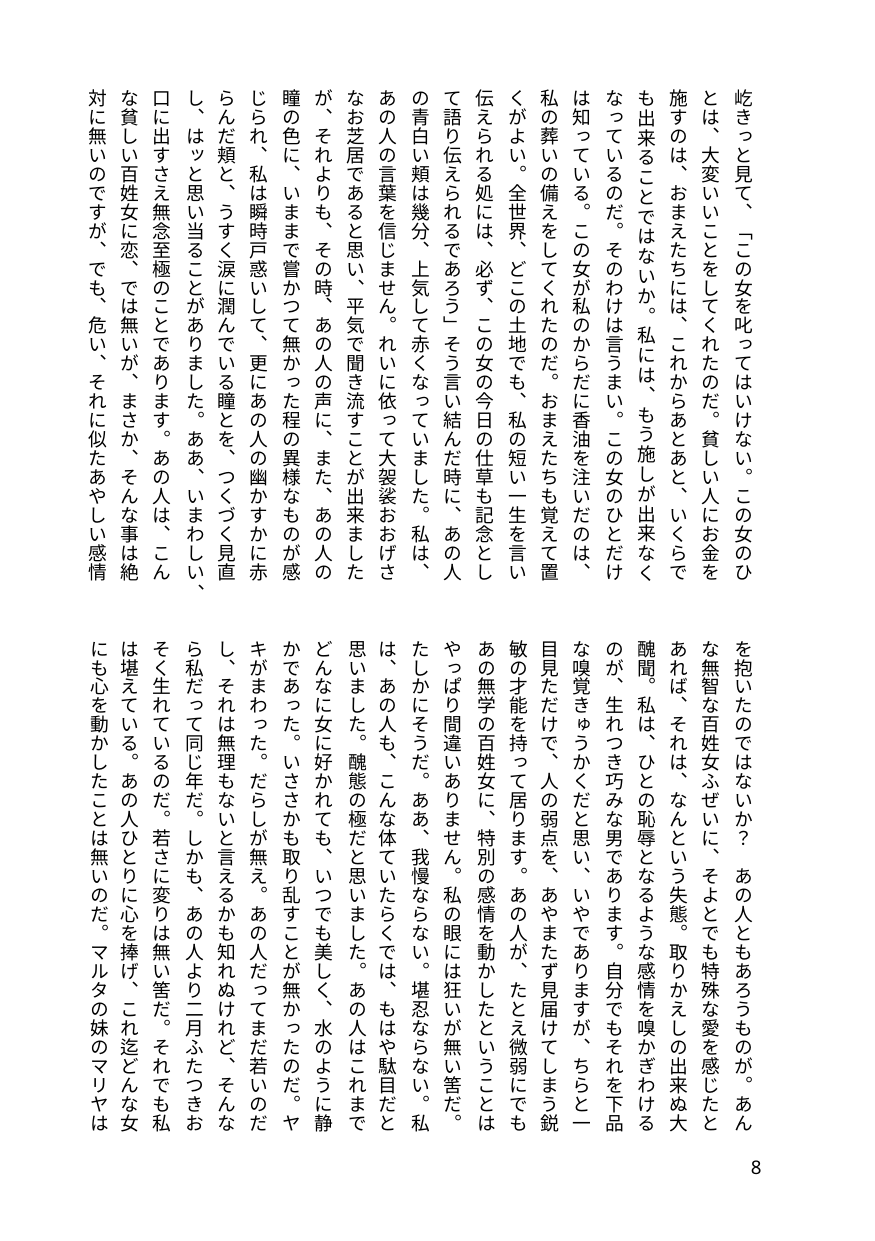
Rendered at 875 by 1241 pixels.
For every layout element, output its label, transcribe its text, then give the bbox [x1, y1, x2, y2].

text はい、はい。落ちついて申し上げます。あの人を、生かして置いてはなりません。世の中の仇かたきです。はい、何もかも、すっかり、全部、申し上げます。私は、あの人の居所いどころを知っています。すぐに御案内申します。ずたずたに切りさいなんで、殺して下さい。あの人は、私の師です。主です。けれども私と同じ年です。三十四であります。私は、あの人よりたった二月ふたつきおそく生れただけなのです。たいした違いが無い筈だ。人と人との間に、そんなにひどい差別は無い筈だ。それなのに私はきょう迄まであの人に、どれほど意地悪くこき使われて来たことか。どんなに嘲弄ちょうろうされて来たことか。ああ、もう、いやだ。堪えられるところ迄は、堪えて来たのだ。怒る時に怒らなければ、人間の甲斐がありません。私は今まであの人を、どんなにこっそり庇かばってあげたか。誰も、ご存じ無いのです。あの人ご自身だって、それに気がついていないのだ。いや、あの人は知っているのだ。ちゃんと知っています。知っているからこそ、尚更あの人は私を意地悪く軽蔑けいべつするのだ。あの人は傲慢ごうまんだ。私から大きに世話を受けているので、それがご自身に口惜くやしいのだ。あの人は、阿呆なくらいに自惚うぬぼれ屋だ。私などから世話を受けている、ということを、何かご自身の、ひどい引目ひけめででもあるかのように思い込んでいなさるのです。あの人は、なんでもご自身で出来るかのように、ひとから見られたくてたまらないのだ。ばかな話だ。世の中はそんなものじゃ無いんだ。この世に暮して行くからには、どうしても誰かに、ぺこぺこ頭を下げなければいけないのだし、そうして歩一歩、苦労して人を抑えてゆくより他に仕様がないのだ。あの人に一体、何が出来ましょう。なんにも出来やしないのです。私から見れば青二才だ。私がもし居らなかったらあの人は、もう、とうの昔、あの無能でとんまの弟子たちと、どこかの野原でのたれ死じにしていたに違いない。「狐には穴あり、鳥には塒ねぐら、されども人の子には枕するところ無し」それ、それ、それだ。ちゃんと白状していやがるのだ。ペテロに何が出来ますか。ヤコブ、ヨハネ、アンデレ、トマス、痴こけの集り、ぞろぞろあの人について歩いて、脊筋が寒くなるような、甘ったるいお世辞を申し、天国だなんて馬鹿げたことを夢中で信じて熱狂し、その天国が近づいたなら、あいつらみんな右大臣、左大臣にでもなるつもりなのか、馬鹿な奴らだ。その日のパンにも困っていて、私がやりくりしてあげないことには、みんな飢え死してしまうだけじゃないのか。私はあの人に説教させ、群集からこっそり賽銭さいせんを巻き上げ、また、村の物持ちから供物を取り立て、宿舎の世話から日常衣食の購求まで、煩をいとわず、してあげていたのに、あの人はもとより弟子の馬鹿どもまで、私に一言のお礼も言わない。お礼を言わぬどころか、あの人は、私のこんな隠れた日々の苦労をも知らぬ振りして、いつでも大変な贅沢ぜいたくを言い、五つのパンと魚が二つ在るきりの時でさえ、目前の大群集みなに食物を与えよ、などと無理難題を言いつけなさって、私は陰で実に苦しいやり繰りをして、どうやら、その命じられた食いものを、まあ、買い調えることが出来るのです。謂いわば、私はあの人の奇蹟の手伝いを、危い手品の助手を、これまで幾度となく勤めて来たのだ。私はこう見えても、決して吝嗇りんしょくの男じゃ無い。それどころか私は、よっぽど高い趣味家なのです。私はあの人を、美しい人だと思っている。私から見れば、子供のように慾が無く、私が日々のパンを得るために、お金をせっせと貯ためたっても、すぐにそれを一厘残さず、むだな事に使わせてしまって。けれども私は、それを恨みに思いません。あの人は美しい人なのだ。私は、もともと貧しい商人ではありますが、それでも精神家というものを理解していると思っています。だから、あの人が、私の辛苦して貯めて置いた粒々の小金を、どんなに馬鹿らしくむだ使いしても、私は、なんとも思いません。思いませんけれども、それならば、たまには私にも、優しい言葉の一つ位は掛けてくれてもよさそうなのに、あの人は、いつでも私に意地悪くしむけるのです。一度、あの人が、春の海辺をぶらぶら歩きながら、ふと、私の名を呼び、「おまえにも、お世話になるね。おまえの寂しさは、わかっている。けれども、そんなにいつも不機嫌な顔をしていては、いけない。寂しいときに、寂しそうな面容おももちをするのは、それは偽善者のすることなのだ。寂しさを人にわかって貰おうとして、ことさらに顔色を変えて見せているだけなのだ。まことに神を信じているならば、おまえは、寂しい時でも素知らぬ振りして顔を綺麗に洗い、頭に膏あぶらを塗り、微笑ほほえんでいなさるがよい。わからないかね。寂しさを、人にわかって貰わなくても、どこか眼に見えないところにいるお前の誠の父だけが、わかっていて下さったなら、それでよいではないか。そうではないかね。寂しさは、誰にだって在るのだよ」そうおっしゃってくれて、私はそれを聞いてなぜだか声出して泣きたくなり、いいえ、私は天の父にわかって戴かなくても、また世間の者に知られなくても、ただ、あなたお一人さえ、おわかりになっていて下さったら、それでもう、よいのです。私はあなたを愛しています。ほかの弟子たちが、どんなに深くあなたを愛していたって、それとは較べものにならないほどに愛しています。誰よりも愛しています。ペテロやヤコブたちは、ただ、あなたについて歩いて、何かいいこともあるかと、そればかりを考えているのです。けれども、私だけは知っています。あなたについて歩いたって、なんの得するところも無いということを知っています。それでいながら、私はあなたから離れることが出来ません。どうしたのでしょう。あなたが此の世にいなくなったら、私もすぐに死にます。生きていることが出来ません。私には、いつでも一人でこっそり考えていることが在るんです。それはあなたが、くだらない弟子たち全部から離れて、また天の父の御教えとやらを説かれることもお止よしになり、つつましい民のひとりとして、お母のマリヤ様と、私と、それだけで静かな一生を、永く暮して行くことであります。私の村には、まだ私の小さい家が残って在ります。年老いた父も母も居ります。ずいぶん広い桃畠ももばたけもあります。春、いまごろは、桃の花が咲いて見事であります。一生、安楽にお暮しできます。私がいつでもお傍について、御奉公申し上げたく思います。よい奥さまをおもらいなさいまし。そう私が言ったら、あの人は、薄くお笑いになり、「ペテロやシモンは漁人すなどりだ。美しい桃の畠も無い。ヤコブもヨハネも赤貧の漁人だ。あのひとたちには、そんな、一生を安楽に暮せるような土地が、どこにも無いのだ」と低く独りごとのように呟つぶやいて、また海辺を静かに歩きつづけたのでしたが、後にもさきにも、あの人と、しんみりお話できたのは、そのとき一度だけで、あとは、決して私に打ち解けて下さったことが無かった。私はあの人を愛している。あの人が死ねば、私も一緒に死ぬのだ。あの人は、誰のものでもない。私のものだ。あの人を他人に手渡すくらいなら、手渡すまえに、私はあの人を殺してあげる。父を捨て、母を捨て、生れた土地を捨てて、私はきょう迄、あの人について歩いて来たのだ。私は天国を信じない。神も信じない。あの人の復活も信じない。なんであの人が、イスラエルの王なものか。馬鹿な弟子どもは、あの人を神の御子だと信じていて、そうして神の国の福音とかいうものを、あの人から伝え聞いては、浅間しくも、欣喜雀躍きんきじゃくやくしている。今にがっかりするのが、私にはわかっています。おのれを高うする者は卑ひくうせられ、おのれを卑うする者は高うせられると、あの人は約束なさったが、世の中、そんなに甘くいってたまるものか。あの人は嘘つきだ。言うこと言うこと、一から十まで出鱈目でたらめだ。私はてんで信じていない。けれども私は、あの人の美しさだけは信じている。あんな美しい人はこの世に無い。私はあの人の美しさを、純粋に愛している。それだけだ。私は、なんの報酬も考えていない。あの人について歩いて、やがて天国が近づき、その時こそは、あっぱれ右大臣、左大臣になってやろうなどと、そんなさもしい根性は持っていない。私は、ただ、あの人から離れたくないのだ。ただ、あの人の傍にいて、あの人の声を聞き、あの人の姿を眺めて居ればそれでよいのだ。そうして、出来ればあの人に説教などを止してもらい、私とたった二人きりで一生永く生きていてもらいたいのだ。あああ、そうなったら！ 私はどんなに仕合せだろう。私は今の、此の、現世の喜びだけを信じる。次の世の審判など、私は少しも怖れていない。あの人は、私の此の無報酬の、純粋の愛情を、どうして受け取って下さらぬのか。ああ、あの人を殺して下さい。旦那さま。私はあの人の居所を知って居ります。御案内申し上げます。あの人は私を賤いやしめ、憎悪して居ります。私は、きらわれて居ります。私はあの人や、弟子たちのパンのお世話を申し、日日の飢渇から救ってあげているのに、どうして私を、あんなに意地悪く軽蔑するのでしょう。お聞き下さい。六日まえのことでした。あの人はベタニヤのシモンの家で食事をなさっていたとき、あの村のマルタ奴めの妹のマリヤが、ナルドの香油を一ぱい満たして在る石膏せっこうの壺をかかえて饗宴の室にこっそり這入はいって来て、だしぬけに、その油をあの人の頭にざぶと注いで御足まで濡らしてしまって、それでも、その失礼を詫わびるどころか、落ちついてしゃがみ、マリヤ自身の髪の毛で、あの人の濡れた両足をていねいに拭ってあげて、香油の匂いが室に立ちこもり、まことに異様な風景でありましたので、私は、なんだか無性に腹が立って来て、失礼なことをするな！ と、その妹娘に怒鳴ってやりました。これ、このようにお着物が濡れてしまったではないか、それに、こんな高価な油をぶちまけてしまって、もったいないと思わないか、なんというお前は馬鹿な奴だ。これだけの油だったら、三百デナリもするではないか、この油を売って、三百デナリ儲もうけて、その金をば貧乏人に施してやったら、どんなに貧乏人が喜ぶか知れない。無駄なことをしては困るね、と私は、さんざ叱ってやりました。すると、あの人は、私のほうを屹きっと見て、「この女を叱ってはいけない。この女のひとは、大変いいことをしてくれたのだ。貧しい人にお金を施すのは、おまえたちには、これからあとあと、いくらでも出来ることではないか。私には、もう施しが出来なくなっているのだ。そのわけは言うまい。この女のひとだけは知っている。この女が私のからだに香油を注いだのは、私の葬いの備えをしてくれたのだ。おまえたちも覚えて置くがよい。全世界、どこの土地でも、私の短い一生を言い伝えられる処には、必ず、この女の今日の仕草も記念として語り伝えられるであろう」そう言い結んだ時に、あの人の青白い頬は幾分、上気して赤くなっていました。私は、あの人の言葉を信じません。れいに依って大袈裟おおげさなお芝居であると思い、平気で聞き流すことが出来ましたが、それよりも、その時、あの人の声に、また、あの人の瞳の色に、いままで嘗かつて無かった程の異様なものが感じられ、私は瞬時戸惑いして、更にあの人の幽かすかに赤らんだ頬と、うすく涙に潤んでいる瞳とを、つくづく見直し、はッと思い当ることがありました。ああ、いまわしい、口に出すさえ無念至極のことであります。あの人は、こんな貧しい百姓女に恋、では無いが、まさか、そんな事は絶対に無いのですが、でも、危い、それに似たあやしい感情を抱いたのではないか？ あの人ともあろうものが。あんな無智な百姓女ふぜいに、そよとでも特殊な愛を感じたとあれば、それは、なんという失態。取りかえしの出来ぬ大醜聞。私は、ひとの恥辱となるような感情を嗅かぎわけるのが、生れつき巧みな男であります。自分でもそれを下品な嗅覚きゅうかくだと思い、いやでありますが、ちらと一目見ただけで、人の弱点を、あやまたず見届けてしまう鋭敏の才能を持って居ります。あの人が、たとえ微弱にでも、あの無学の百姓女に、特別の感情を動かしたということは、やっぱり間違いありません。私の眼には狂いが無い筈だ。たしかにそうだ。ああ、我慢ならない。堪忍ならない。私は、あの人も、こんな体ていたらくでは、もはや駄目だと思いました。醜態の極だと思いました。あの人はこれまで、どんなに女に好かれても、いつでも美しく、水のように静かであった。いささかも取り乱すことが無かったのだ。ヤキがまわった。だらしが無え。あの人だってまだ若いのだし、それは無理もないと言えるかも知れぬけれど、そんなら私だって同じ年だ。しかも、あの人より二月ふたつきおそく生れているのだ。若さに変りは無い筈だ。それでも私は堪えている。あの人ひとりに心を捧げ、これ迄どんな女にも心を動かしたことは無いのだ。マルタの妹のマリヤは、姉のマルタが骨組頑丈で牛のように大きく、気象も荒く、どたばた立ち働くのだけが取柄で、なんの見どころも無い百姓女でありますが、あれは違って骨も細く、皮膚は透きとおる程の青白さで、手足もふっくらして小さく、湖水のように深く澄んだ大きい眼が、いつも夢みるように、うっとり遠くを眺めていて、あの村では皆、不思議がっているほどの気高い娘でありました。私だって思っていたのだ。町へ出たとき、何か白絹でも、こっそり買って来てやろうと思っていたのだ。ああ、もう、わからなくなりました。私は何を言っているのだ。そうだ、私は口惜しいのです。なんのわけだか、わからない。地団駄踏むほど無念なのです。あの人が若いなら、私だって若い。私は才能ある、家も畠もある立派な青年です。それでも私は、あの人のために私の特権全部を捨てて来たのです。だまされた。あの人は、嘘つきだ。旦那さま。あの人は、私の女をとったのだ。いや、ちがった！ あの女が、私からあの人を奪ったのだ。ああ、それもちがう。私の言うことは、みんな出鱈目だ。一言も信じないで下さい。わからなくなりました。ごめん下さいまし。ついつい根も葉も無いことを申しました。そんな浅墓な事実なぞ、みじんも無いのです。醜いことを口走りました。だけれども、私は、口惜しいのです。胸を掻きむしりたいほど、口惜しかったのです。なんのわけだか、わかりませぬ。ああ、ジェラシィというのは、なんてやりきれない悪徳だ。私がこんなに、命を捨てるほどの思いであの人を慕い、きょうまでつき随したがって来たのに、私には一つの優しい言葉も下さらず、かえってあんな賤しい百姓女の身の上を、御頬を染めて迄かばっておやりなさった。ああ、やっぱり、あの人はだらしない。ヤキがまわった。もう、あの人には見込みがない。凡夫だ。ただの人だ。死んだって惜しくはない。そう思ったら私は、ふいと恐ろしいことを考えるようになりました。悪魔に魅みこまれたのかも知れませぬ。そのとき以来、あの人を、いっそ私の手で殺してあげようと思いました。いずれは殺されるお方にちがいない。またあの人だって、無理に自分を殺させるように仕向けているみたいな様子が、ちらちら見える。私の手で殺してあげる。他人の手で殺させたくはない。あの人を殺して私も死ぬ。旦那さま、泣いたりしてお恥ずかしゅう思います。はい、もう泣きませぬ。はい、はい。落ちついて申し上げます。そのあくる日、私たちは愈愈いよいよあこがれのエルサレムに向い、出発いたしました。大群集、老いも若きも、あの人のあとにつき従い、やがて、エルサレムの宮が間近になったころ、あの人は、一匹の老いぼれた驢馬ろばを道ばたで見つけて、微笑してそれに打ち乗り、これこそは、「シオンの娘よ、懼おそるな、視よ、なんじの王は驢馬ろばの子に乗りて来り給う」と予言されてある通りの形なのだと、弟子たちに晴れがましい顔をして教えましたが、私ひとりは、なんだか浮かぬ気持でありました。なんという、あわれな姿であったでしょう。待ちに待った過越すぎこしの祭、エルサレム宮に乗り込む、これが、あのダビデの御子の姿であったのか。あの人の一生の念願とした晴れの姿は、この老いぼれた驢馬に跨またがり、とぼとぼ進むあわれな景観であったのか。私には、もはや、憐憫れんびん以外のものは感じられなくなりました。実に悲惨な、愚かしい茶番狂言を見ているような気がして、ああ、もう、この人も落目だ。一日生き延びれば、生き延びただけ、あさはかな醜態をさらすだけだ。花は、しぼまぬうちこそ、花である。美しい間に、剪きらなければならぬ。あの人を、一ばん愛しているのは私だ。どのように人から憎まれてもいい。一日も早くあの人を殺してあげなければならぬと、私は、いよいよ此のつらい決心を固めるだけでありました。群集は、刻一刻とその数を増し、あの人の通る道々に、赤、青、黄、色とりどりの彼等の着物をほうり投げ、あるいは棕櫚しゅろの枝を伐きって、その行く道に敷きつめてあげて、歓呼にどよめき迎えるのでした。かつ前にゆき、あとに従い、右から、左から、まつわりつくようにして果ては大浪の如く、驢馬とあの人をゆさぶり、ゆさぶり、「ダビデの子にホサナ、讃ほむべきかな、主の御名によりて来る者、いと高き処にて、ホサナ」と熱狂して口々に歌うのでした。ペテロやヨハネやバルトロマイ、そのほか全部の弟子共は、ばかなやつ、すでに天国を目のまえに見たかのように、まるで凱旋がいせんの将軍につき従っているかのように、有頂天の歓喜で互いに抱き合い、涙に濡れた接吻を交し、一徹者のペテロなど、ヨハネを抱きかかえたまま、わあわあ大声で嬉し泣きに泣き崩れていました。その有様を見ているうちに、さすがに私も、この弟子たちと一緒に艱難かんなんを冒して布教に歩いて来た、その忍苦困窮の日々を思い出し、不覚にも、目がしらが熱くなって来ました。かくしてあの人は宮に入り、驢馬から降りて、何思ったか、縄を拾い之これを振りまわし、宮の境内の、両替する者の台やら、鳩売る者の腰掛けやらを打ち倒し、また、売り物に出ている牛、羊をも、その縄の鞭むちでもって全部、宮から追い出して、境内にいる大勢の商人たちに向い、「おまえたち、みな出て失せろ、私の父の家を、商いの家にしてはならぬ」と甲高かんだかい声で怒鳴るのでした。あの優しいお方が、こんな酔っぱらいのような、つまらぬ乱暴を働くとは、どうしても少し気がふれているとしか、私には思われませんでした。傍の人もみな驚いて、これはどうしたことですか、とあの人に訊ねると、あの人の息せき切って答えるには、「おまえたち、この宮をこわしてしまえ、私は三日の間に、また建て直してあげるから」ということだったので、さすが愚直の弟子たちも、あまりに無鉄砲なその言葉には、信じかねて、ぽかんとしてしまいました。けれども私は知っていました。所詮しょせんはあの人の、幼い強がりにちがいない。あの人の信仰とやらでもって、万事成らざるは無しという気概のほどを、人々に見せたかったのに違いないのです。それにしても、縄の鞭を振りあげて、無力な商人を追い廻したりなんかして、なんて、まあ、けちな強がりなんでしょう。あなたに出来る精一ぱいの反抗は、たったそれだけなのですか、鳩売りの腰掛けを蹴散けちらすだけのことなのですか、と私は憫笑びんしょうしておたずねしてみたいとさえ思いました。もはやこの人は駄目なのです。破れかぶれなのです。自重自愛を忘れてしまった。自分の力では、この上もう何も出来ぬということを此の頃そろそろ知り始めた様子ゆえ、あまりボロの出ぬうちに、わざと祭司長に捕えられ、この世からおさらばしたくなって来たのでありましょう。私は、それを思った時、はっきりあの人を諦あきらめることが出来ました。そうして、あんな気取り屋の坊ちゃんを、これまで一途いちずに愛して来た私自身の愚かさをも、容易に笑うことが出来ました。やがてあの人は宮に集る大群の民を前にして、これまで述べた言葉のうちで一ばんひどい、無礼傲慢ごうまんの暴言を、滅茶苦茶に、わめき散らしてしまったのです。左様、たしかに、やけくそです。私はその姿を薄汚くさえ思いました。殺されたがって、うずうずしていやがる。「禍害わざわいなるかな、偽善なる学者、パリサイ人よ、汝らは酒杯さかずきと皿との外を潔くす、然れども内は貪慾どんよくと放縦とにて満つるなり。禍害なるかな、偽善なる学者、パリサイ人よ、汝らは白く塗りたる墓に似たり、外は美しく見ゆれども、内は死人の骨とさまざまの穢けがれとに満つ。斯かくのごとく汝らも外は正しく見ゆれども、内は偽善と不法とにて満つるなり。蛇よ、蝮まむしの裔すえよ、なんじら争いかで、ゲヘナの刑罰を避け得んや。ああエルサレム、エルサレム、予言者たちを殺し、遣つかわされたる人々を石にて撃つ者よ、牝鶏めんどりのその雛ひなを翼の下に集むるごとく、我なんじの子らを集めんと為せしこと幾度ぞや、然されど、汝らは好まざりき」馬鹿なことです。噴飯ものだ。口真似するのさえ、いまわしい。たいへんな事を言う奴だ。あの人は、狂ったのです。まだそのほかに、饑饉ききんがあるの、地震が起るの、星は空より堕おち、月は光を放たず、地に満つ人の死骸しがいのまわりに、それをついばむ鷲わしが集るの、人はそのとき哀哭なげき、切歯はがみすることがあろうだの、実に、とんでも無い暴言を口から出まかせに言い放ったのです。なんという思慮のないことを、言うのでしょう。思い上りも甚しい。ばかだ。身のほど知らぬ。いい気なものだ。もはや、あの人の罪は、まぬかれぬ。必ず十字架。それにきまった。 [83, 639, 761, 1134]
text はい、はい。落ちついて申し上げます。あの人を、生かして置いてはなりません。世の中の仇かたきです。はい、何もかも、すっかり、全部、申し上げます。私は、あの人の居所いどころを知っています。すぐに御案内申します。ずたずたに切りさいなんで、殺して下さい。あの人は、私の師です。主です。けれども私と同じ年です。三十四であります。私は、あの人よりたった二月ふたつきおそく生れただけなのです。たいした違いが無い筈だ。人と人との間に、そんなにひどい差別は無い筈だ。それなのに私はきょう迄まであの人に、どれほど意地悪くこき使われて来たことか。どんなに嘲弄ちょうろうされて来たことか。ああ、もう、いやだ。堪えられるところ迄は、堪えて来たのだ。怒る時に怒らなければ、人間の甲斐がありません。私は今まであの人を、どんなにこっそり庇かばってあげたか。誰も、ご存じ無いのです。あの人ご自身だって、それに気がついていないのだ。いや、あの人は知っているのだ。ちゃんと知っています。知っているからこそ、尚更あの人は私を意地悪く軽蔑けいべつするのだ。あの人は傲慢ごうまんだ。私から大きに世話を受けているので、それがご自身に口惜くやしいのだ。あの人は、阿呆なくらいに自惚うぬぼれ屋だ。私などから世話を受けている、ということを、何かご自身の、ひどい引目ひけめででもあるかのように思い込んでいなさるのです。あの人は、なんでもご自身で出来るかのように、ひとから見られたくてたまらないのだ。ばかな話だ。世の中はそんなものじゃ無いんだ。この世に暮して行くからには、どうしても誰かに、ぺこぺこ頭を下げなければいけないのだし、そうして歩一歩、苦労して人を抑えてゆくより他に仕様がないのだ。あの人に一体、何が出来ましょう。なんにも出来やしないのです。私から見れば青二才だ。私がもし居らなかったらあの人は、もう、とうの昔、あの無能でとんまの弟子たちと、どこかの野原でのたれ死じにしていたに違いない。「狐には穴あり、鳥には塒ねぐら、されども人の子には枕するところ無し」それ、それ、それだ。ちゃんと白状していやがるのだ。ペテロに何が出来ますか。ヤコブ、ヨハネ、アンデレ、トマス、痴こけの集り、ぞろぞろあの人について歩いて、脊筋が寒くなるような、甘ったるいお世辞を申し、天国だなんて馬鹿げたことを夢中で信じて熱狂し、その天国が近づいたなら、あいつらみんな右大臣、左大臣にでもなるつもりなのか、馬鹿な奴らだ。その日のパンにも困っていて、私がやりくりしてあげないことには、みんな飢え死してしまうだけじゃないのか。私はあの人に説教させ、群集からこっそり賽銭さいせんを巻き上げ、また、村の物持ちから供物を取り立て、宿舎の世話から日常衣食の購求まで、煩をいとわず、してあげていたのに、あの人はもとより弟子の馬鹿どもまで、私に一言のお礼も言わない。お礼を言わぬどころか、あの人は、私のこんな隠れた日々の苦労をも知らぬ振りして、いつでも大変な贅沢ぜいたくを言い、五つのパンと魚が二つ在るきりの時でさえ、目前の大群集みなに食物を与えよ、などと無理難題を言いつけなさって、私は陰で実に苦しいやり繰りをして、どうやら、その命じられた食いものを、まあ、買い調えることが出来るのです。謂いわば、私はあの人の奇蹟の手伝いを、危い手品の助手を、これまで幾度となく勤めて来たのだ。私はこう見えても、決して吝嗇りんしょくの男じゃ無い。それどころか私は、よっぽど高い趣味家なのです。私はあの人を、美しい人だと思っている。私から見れば、子供のように慾が無く、私が日々のパンを得るために、お金をせっせと貯ためたっても、すぐにそれを一厘残さず、むだな事に使わせてしまって。けれども私は、それを恨みに思いません。あの人は美しい人なのだ。私は、もともと貧しい商人ではありますが、それでも精神家というものを理解していると思っています。だから、あの人が、私の辛苦して貯めて置いた粒々の小金を、どんなに馬鹿らしくむだ使いしても、私は、なんとも思いません。思いませんけれども、それならば、たまには私にも、優しい言葉の一つ位は掛けてくれてもよさそうなのに、あの人は、いつでも私に意地悪くしむけるのです。一度、あの人が、春の海辺をぶらぶら歩きながら、ふと、私の名を呼び、「おまえにも、お世話になるね。おまえの寂しさは、わかっている。けれども、そんなにいつも不機嫌な顔をしていては、いけない。寂しいときに、寂しそうな面容おももちをするのは、それは偽善者のすることなのだ。寂しさを人にわかって貰おうとして、ことさらに顔色を変えて見せているだけなのだ。まことに神を信じているならば、おまえは、寂しい時でも素知らぬ振りして顔を綺麗に洗い、頭に膏あぶらを塗り、微笑ほほえんでいなさるがよい。わからないかね。寂しさを、人にわかって貰わなくても、どこか眼に見えないところにいるお前の誠の父だけが、わかっていて下さったなら、それでよいではないか。そうではないかね。寂しさは、誰にだって在るのだよ」そうおっしゃってくれて、私はそれを聞いてなぜだか声出して泣きたくなり、いいえ、私は天の父にわかって戴かなくても、また世間の者に知られなくても、ただ、あなたお一人さえ、おわかりになっていて下さったら、それでもう、よいのです。私はあなたを愛しています。ほかの弟子たちが、どんなに深くあなたを愛していたって、それとは較べものにならないほどに愛しています。誰よりも愛しています。ペテロやヤコブたちは、ただ、あなたについて歩いて、何かいいこともあるかと、そればかりを考えているのです。けれども、私だけは知っています。あなたについて歩いたって、なんの得するところも無いということを知っています。それでいながら、私はあなたから離れることが出来ません。どうしたのでしょう。あなたが此の世にいなくなったら、私もすぐに死にます。生きていることが出来ません。私には、いつでも一人でこっそり考えていることが在るんです。それはあなたが、くだらない弟子たち全部から離れて、また天の父の御教えとやらを説かれることもお止よしになり、つつましい民のひとりとして、お母のマリヤ様と、私と、それだけで静かな一生を、永く暮して行くことであります。私の村には、まだ私の小さい家が残って在ります。年老いた父も母も居ります。ずいぶん広い桃畠ももばたけもあります。春、いまごろは、桃の花が咲いて見事であります。一生、安楽にお暮しできます。私がいつでもお傍について、御奉公申し上げたく思います。よい奥さまをおもらいなさいまし。そう私が言ったら、あの人は、薄くお笑いになり、「ペテロやシモンは漁人すなどりだ。美しい桃の畠も無い。ヤコブもヨハネも赤貧の漁人だ。あのひとたちには、そんな、一生を安楽に暮せるような土地が、どこにも無いのだ」と低く独りごとのように呟つぶやいて、また海辺を静かに歩きつづけたのでしたが、後にもさきにも、あの人と、しんみりお話できたのは、そのとき一度だけで、あとは、決して私に打ち解けて下さったことが無かった。私はあの人を愛している。あの人が死ねば、私も一緒に死ぬのだ。あの人は、誰のものでもない。私のものだ。あの人を他人に手渡すくらいなら、手渡すまえに、私はあの人を殺してあげる。父を捨て、母を捨て、生れた土地を捨てて、私はきょう迄、あの人について歩いて来たのだ。私は天国を信じない。神も信じない。あの人の復活も信じない。なんであの人が、イスラエルの王なものか。馬鹿な弟子どもは、あの人を神の御子だと信じていて、そうして神の国の福音とかいうものを、あの人から伝え聞いては、浅間しくも、欣喜雀躍きんきじゃくやくしている。今にがっかりするのが、私にはわかっています。おのれを高うする者は卑ひくうせられ、おのれを卑うする者は高うせられると、あの人は約束なさったが、世の中、そんなに甘くいってたまるものか。あの人は嘘つきだ。言うこと言うこと、一から十まで出鱈目でたらめだ。私はてんで信じていない。けれども私は、あの人の美しさだけは信じている。あんな美しい人はこの世に無い。私はあの人の美しさを、純粋に愛している。それだけだ。私は、なんの報酬も考えていない。あの人について歩いて、やがて天国が近づき、その時こそは、あっぱれ右大臣、左大臣になってやろうなどと、そんなさもしい根性は持っていない。私は、ただ、あの人から離れたくないのだ。ただ、あの人の傍にいて、あの人の声を聞き、あの人の姿を眺めて居ればそれでよいのだ。そうして、出来ればあの人に説教などを止してもらい、私とたった二人きりで一生永く生きていてもらいたいのだ。あああ、そうなったら！ 私はどんなに仕合せだろう。私は今の、此の、現世の喜びだけを信じる。次の世の審判など、私は少しも怖れていない。あの人は、私の此の無報酬の、純粋の愛情を、どうして受け取って下さらぬのか。ああ、あの人を殺して下さい。旦那さま。私はあの人の居所を知って居ります。御案内申し上げます。あの人は私を賤いやしめ、憎悪して居ります。私は、きらわれて居ります。私はあの人や、弟子たちのパンのお世話を申し、日日の飢渇から救ってあげているのに、どうして私を、あんなに意地悪く軽蔑するのでしょう。お聞き下さい。六日まえのことでした。あの人はベタニヤのシモンの家で食事をなさっていたとき、あの村のマルタ奴めの妹のマリヤが、ナルドの香油を一ぱい満たして在る石膏せっこうの壺をかかえて饗宴の室にこっそり這入はいって来て、だしぬけに、その油をあの人の頭にざぶと注いで御足まで濡らしてしまって、それでも、その失礼を詫わびるどころか、落ちついてしゃがみ、マリヤ自身の髪の毛で、あの人の濡れた両足をていねいに拭ってあげて、香油の匂いが室に立ちこもり、まことに異様な風景でありましたので、私は、なんだか無性に腹が立って来て、失礼なことをするな！ と、その妹娘に怒鳴ってやりました。これ、このようにお着物が濡れてしまったではないか、それに、こんな高価な油をぶちまけてしまって、もったいないと思わないか、なんというお前は馬鹿な奴だ。これだけの油だったら、三百デナリもするではないか、この油を売って、三百デナリ儲もうけて、その金をば貧乏人に施してやったら、どんなに貧乏人が喜ぶか知れない。無駄なことをしては困るね、と私は、さんざ叱ってやりました。すると、あの人は、私のほうを屹きっと見て、「この女を叱ってはいけない。この女のひとは、大変いいことをしてくれたのだ。貧しい人にお金を施すのは、おまえたちには、これからあとあと、いくらでも出来ることではないか。私には、もう施しが出来なくなっているのだ。そのわけは言うまい。この女のひとだけは知っている。この女が私のからだに香油を注いだのは、私の葬いの備えをしてくれたのだ。おまえたちも覚えて置くがよい。全世界、どこの土地でも、私の短い一生を言い伝えられる処には、必ず、この女の今日の仕草も記念として語り伝えられるであろう」そう言い結んだ時に、あの人の青白い頬は幾分、上気して赤くなっていました。私は、あの人の言葉を信じません。れいに依って大袈裟おおげさなお芝居であると思い、平気で聞き流すことが出来ましたが、それよりも、その時、あの人の声に、また、あの人の瞳の色に、いままで嘗かつて無かった程の異様なものが感じられ、私は瞬時戸惑いして、更にあの人の幽かすかに赤らんだ頬と、うすく涙に潤んでいる瞳とを、つくづく見直し、はッと思い当ることがありました。ああ、いまわしい、口に出すさえ無念至極のことであります。あの人は、こんな貧しい百姓女に恋、では無いが、まさか、そんな事は絶対に無いのですが、でも、危い、それに似たあやしい感情を抱いたのではないか？ あの人ともあろうものが。あんな無智な百姓女ふぜいに、そよとでも特殊な愛を感じたとあれば、それは、なんという失態。取りかえしの出来ぬ大醜聞。私は、ひとの恥辱となるような感情を嗅かぎわけるのが、生れつき巧みな男であります。自分でもそれを下品な嗅覚きゅうかくだと思い、いやでありますが、ちらと一目見ただけで、人の弱点を、あやまたず見届けてしまう鋭敏の才能を持って居ります。あの人が、たとえ微弱にでも、あの無学の百姓女に、特別の感情を動かしたということは、やっぱり間違いありません。私の眼には狂いが無い筈だ。たしかにそうだ。ああ、我慢ならない。堪忍ならない。私は、あの人も、こんな体ていたらくでは、もはや駄目だと思いました。醜態の極だと思いました。あの人はこれまで、どんなに女に好かれても、いつでも美しく、水のように静かであった。いささかも取り乱すことが無かったのだ。ヤキがまわった。だらしが無え。あの人だってまだ若いのだし、それは無理もないと言えるかも知れぬけれど、そんなら私だって同じ年だ。しかも、あの人より二月ふたつきおそく生れているのだ。若さに変りは無い筈だ。それでも私は堪えている。あの人ひとりに心を捧げ、これ迄どんな女にも心を動かしたことは無いのだ。マルタの妹のマリヤは、姉のマルタが骨組頑丈で牛のように大きく、気象も荒く、どたばた立ち働くのだけが取柄で、なんの見どころも無い百姓女でありますが、あれは違って骨も細く、皮膚は透きとおる程の青白さで、手足もふっくらして小さく、湖水のように深く澄んだ大きい眼が、いつも夢みるように、うっとり遠くを眺めていて、あの村では皆、不思議がっているほどの気高い娘でありました。私だって思っていたのだ。町へ出たとき、何か白絹でも、こっそり買って来てやろうと思っていたのだ。ああ、もう、わからなくなりました。私は何を言っているのだ。そうだ、私は口惜しいのです。なんのわけだか、わからない。地団駄踏むほど無念なのです。あの人が若いなら、私だって若い。私は才能ある、家も畠もある立派な青年です。それでも私は、あの人のために私の特権全部を捨てて来たのです。だまされた。あの人は、嘘つきだ。旦那さま。あの人は、私の女をとったのだ。いや、ちがった！ あの女が、私からあの人を奪ったのだ。ああ、それもちがう。私の言うことは、みんな出鱈目だ。一言も信じないで下さい。わからなくなりました。ごめん下さいまし。ついつい根も葉も無いことを申しました。そんな浅墓な事実なぞ、みじんも無いのです。醜いことを口走りました。だけれども、私は、口惜しいのです。胸を掻きむしりたいほど、口惜しかったのです。なんのわけだか、わかりませぬ。ああ、ジェラシィというのは、なんてやりきれない悪徳だ。私がこんなに、命を捨てるほどの思いであの人を慕い、きょうまでつき随したがって来たのに、私には一つの優しい言葉も下さらず、かえってあんな賤しい百姓女の身の上を、御頬を染めて迄かばっておやりなさった。ああ、やっぱり、あの人はだらしない。ヤキがまわった。もう、あの人には見込みがない。凡夫だ。ただの人だ。死んだって惜しくはない。そう思ったら私は、ふいと恐ろしいことを考えるようになりました。悪魔に魅みこまれたのかも知れませぬ。そのとき以来、あの人を、いっそ私の手で殺してあげようと思いました。いずれは殺されるお方にちがいない。またあの人だって、無理に自分を殺させるように仕向けているみたいな様子が、ちらちら見える。私の手で殺してあげる。他人の手で殺させたくはない。あの人を殺して私も死ぬ。旦那さま、泣いたりしてお恥ずかしゅう思います。はい、もう泣きませぬ。はい、はい。落ちついて申し上げます。そのあくる日、私たちは愈愈いよいよあこがれのエルサレムに向い、出発いたしました。大群集、老いも若きも、あの人のあとにつき従い、やがて、エルサレムの宮が間近になったころ、あの人は、一匹の老いぼれた驢馬ろばを道ばたで見つけて、微笑してそれに打ち乗り、これこそは、「シオンの娘よ、懼おそるな、視よ、なんじの王は驢馬ろばの子に乗りて来り給う」と予言されてある通りの形なのだと、弟子たちに晴れがましい顔をして教えましたが、私ひとりは、なんだか浮かぬ気持でありました。なんという、あわれな姿であったでしょう。待ちに待った過越すぎこしの祭、エルサレム宮に乗り込む、これが、あのダビデの御子の姿であったのか。あの人の一生の念願とした晴れの姿は、この老いぼれた驢馬に跨またがり、とぼとぼ進むあわれな景観であったのか。私には、もはや、憐憫れんびん以外のものは感じられなくなりました。実に悲惨な、愚かしい茶番狂言を見ているような気がして、ああ、もう、この人も落目だ。一日生き延びれば、生き延びただけ、あさはかな醜態をさらすだけだ。花は、しぼまぬうちこそ、花である。美しい間に、剪きらなければならぬ。あの人を、一ばん愛しているのは私だ。どのように人から憎まれてもいい。一日も早くあの人を殺してあげなければならぬと、私は、いよいよ此のつらい決心を固めるだけでありました。群集は、刻一刻とその数を増し、あの人の通る道々に、赤、青、黄、色とりどりの彼等の着物をほうり投げ、あるいは棕櫚しゅろの枝を伐きって、その行く道に敷きつめてあげて、歓呼にどよめき迎えるのでした。かつ前にゆき、あとに従い、右から、左から、まつわりつくようにして果ては大浪の如く、驢馬とあの人をゆさぶり、ゆさぶり、「ダビデの子にホサナ、讃ほむべきかな、主の御名によりて来る者、いと高き処にて、ホサナ」と熱狂して口々に歌うのでした。ペテロやヨハネやバルトロマイ、そのほか全部の弟子共は、ばかなやつ、すでに天国を目のまえに見たかのように、まるで凱旋がいせんの将軍につき従っているかのように、有頂天の歓喜で互いに抱き合い、涙に濡れた接吻を交し、一徹者のペテロなど、ヨハネを抱きかかえたまま、わあわあ大声で嬉し泣きに泣き崩れていました。その有様を見ているうちに、さすがに私も、この弟子たちと一緒に艱難かんなんを冒して布教に歩いて来た、その忍苦困窮の日々を思い出し、不覚にも、目がしらが熱くなって来ました。かくしてあの人は宮に入り、驢馬から降りて、何思ったか、縄を拾い之これを振りまわし、宮の境内の、両替する者の台やら、鳩売る者の腰掛けやらを打ち倒し、また、売り物に出ている牛、羊をも、その縄の鞭むちでもって全部、宮から追い出して、境内にいる大勢の商人たちに向い、「おまえたち、みな出て失せろ、私の父の家を、商いの家にしてはならぬ」と甲高かんだかい声で怒鳴るのでした。あの優しいお方が、こんな酔っぱらいのような、つまらぬ乱暴を働くとは、どうしても少し気がふれているとしか、私には思われませんでした。傍の人もみな驚いて、これはどうしたことですか、とあの人に訊ねると、あの人の息せき切って答えるには、「おまえたち、この宮をこわしてしまえ、私は三日の間に、また建て直してあげるから」ということだったので、さすが愚直の弟子たちも、あまりに無鉄砲なその言葉には、信じかねて、ぽかんとしてしまいました。けれども私は知っていました。所詮しょせんはあの人の、幼い強がりにちがいない。あの人の信仰とやらでもって、万事成らざるは無しという気概のほどを、人々に見せたかったのに違いないのです。それにしても、縄の鞭を振りあげて、無力な商人を追い廻したりなんかして、なんて、まあ、けちな強がりなんでしょう。あなたに出来る精一ぱいの反抗は、たったそれだけなのですか、鳩売りの腰掛けを蹴散けちらすだけのことなのですか、と私は憫笑びんしょうしておたずねしてみたいとさえ思いました。もはやこの人は駄目なのです。破れかぶれなのです。自重自愛を忘れてしまった。自分の力では、この上もう何も出来ぬということを此の頃そろそろ知り始めた様子ゆえ、あまりボロの出ぬうちに、わざと祭司長に捕えられ、この世からおさらばしたくなって来たのでありましょう。私は、それを思った時、はっきりあの人を諦あきらめることが出来ました。そうして、あんな気取り屋の坊ちゃんを、これまで一途いちずに愛して来た私自身の愚かさをも、容易に笑うことが出来ました。やがてあの人は宮に集る大群の民を前にして、これまで述べた言葉のうちで一ばんひどい、無礼傲慢ごうまんの暴言を、滅茶苦茶に、わめき散らしてしまったのです。左様、たしかに、やけくそです。私はその姿を薄汚くさえ思いました。殺されたがって、うずうずしていやがる。「禍害わざわいなるかな、偽善なる学者、パリサイ人よ、汝らは酒杯さかずきと皿との外を潔くす、然れども内は貪慾どんよくと放縦とにて満つるなり。禍害なるかな、偽善なる学者、パリサイ人よ、汝らは白く塗りたる墓に似たり、外は美しく見ゆれども、内は死人の骨とさまざまの穢けがれとに満つ。斯かくのごとく汝らも外は正しく見ゆれども、内は偽善と不法とにて満つるなり。蛇よ、蝮まむしの裔すえよ、なんじら争いかで、ゲヘナの刑罰を避け得んや。ああエルサレム、エルサレム、予言者たちを殺し、遣つかわされたる人々を石にて撃つ者よ、牝鶏めんどりのその雛ひなを翼の下に集むるごとく、我なんじの子らを集めんと為せしこと幾度ぞや、然されど、汝らは好まざりき」馬鹿なことです。噴飯ものだ。口真似するのさえ、いまわしい。たいへんな事を言う奴だ。あの人は、狂ったのです。まだそのほかに、饑饉ききんがあるの、地震が起るの、星は空より堕おち、月は光を放たず、地に満つ人の死骸しがいのまわりに、それをついばむ鷲わしが集るの、人はそのとき哀哭なげき、切歯はがみすることがあろうだの、実に、とんでも無い暴言を口から出まかせに言い放ったのです。なんという思慮のないことを、言うのでしょう。思い上りも甚しい。ばかだ。身のほど知らぬ。いい気なものだ。もはや、あの人の罪は、まぬかれぬ。必ず十字架。それにきまった。 [83, 89, 761, 583]
